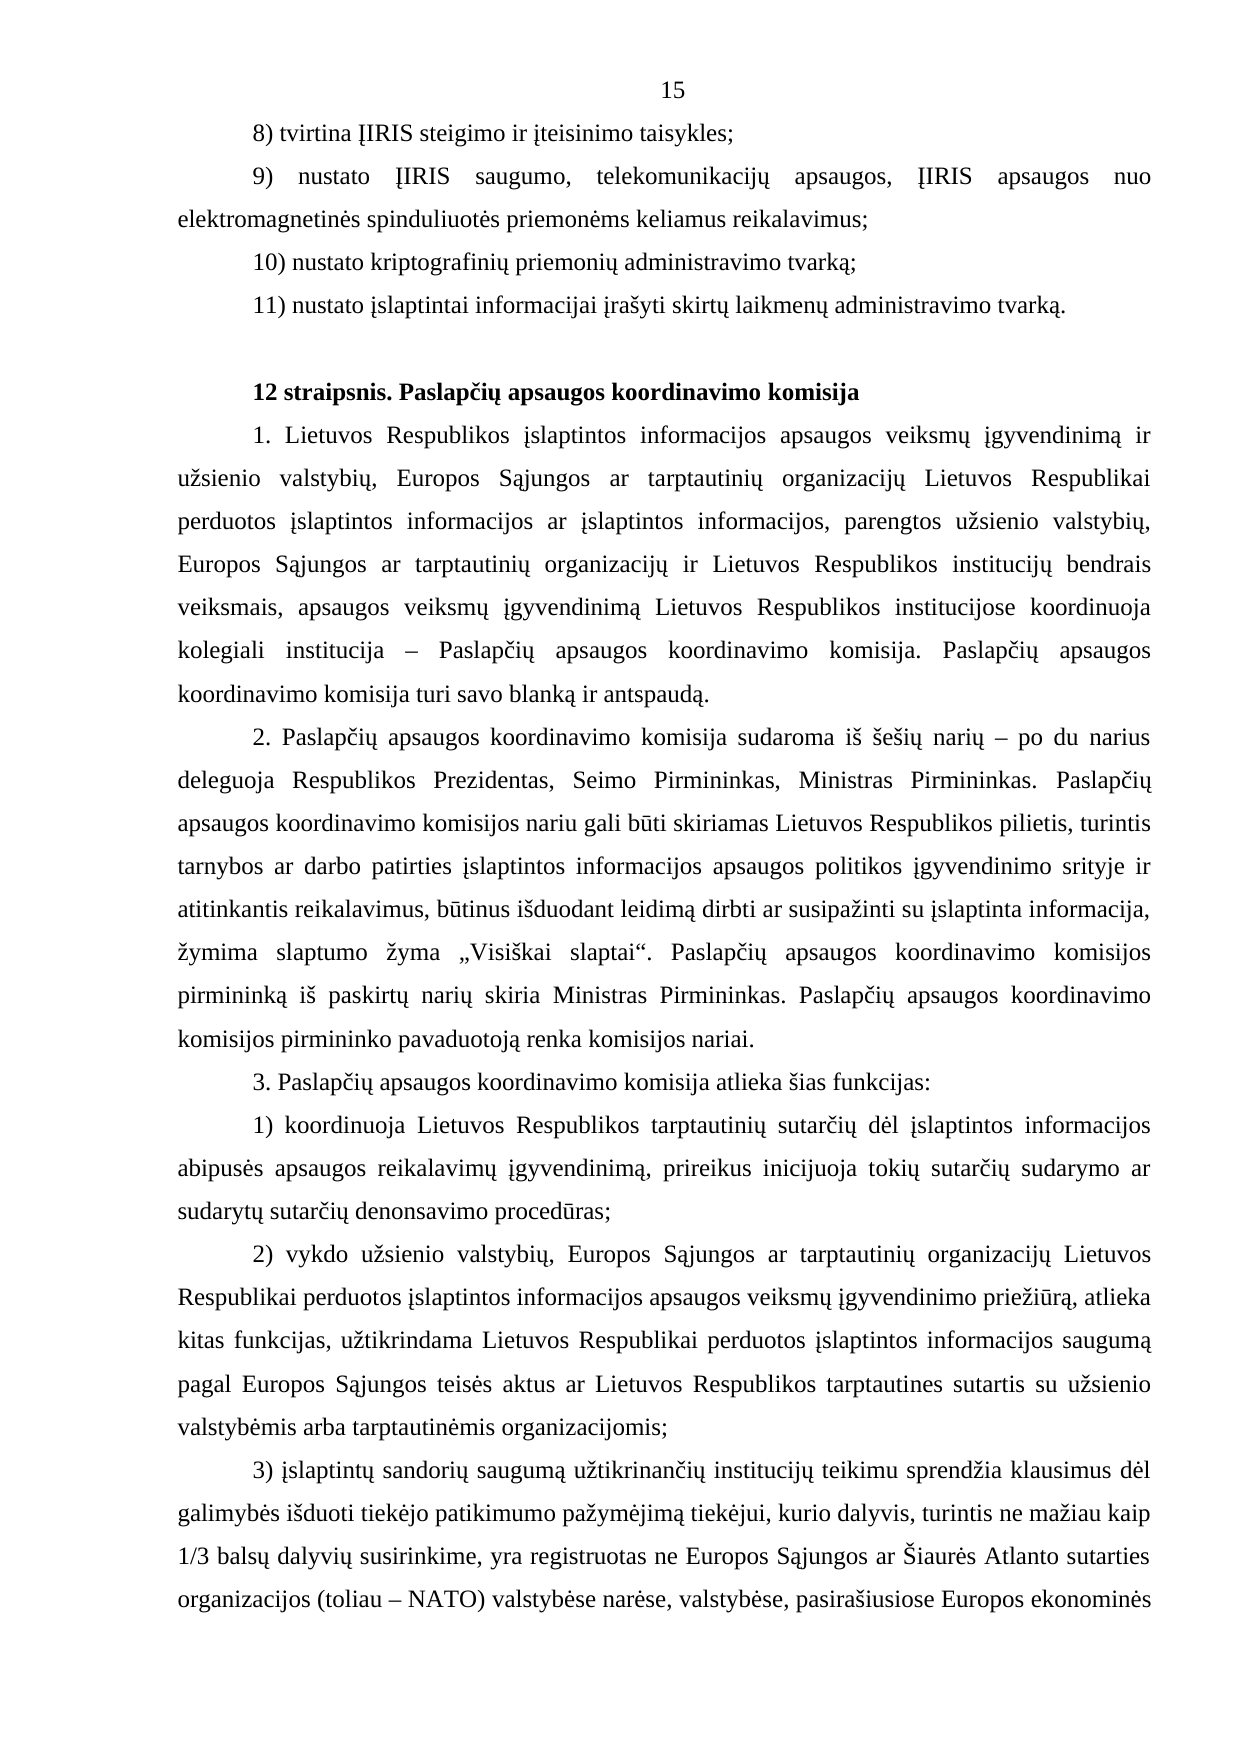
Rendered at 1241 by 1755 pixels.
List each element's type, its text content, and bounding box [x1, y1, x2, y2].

text 9) nustato ĮIRIS saugumo, telekomunikacijų apsaugos, ĮIRIS apsaugos nuo elektromagnetinės spinduliuotės priemonėms keliamus reikalavimus; [177, 161, 1152, 233]
text 11) nustato įslaptintai informacijai įrašyti skirtų laikmenų administravimo tvarką. [177, 291, 1152, 319]
text 1. Lietuvos Respublikos įslaptintos informacijos apsaugos veiksmų įgyvendinimą ir užsienio valstybių, Europos Sąjungos ar tarptautinių organizacijų Lietuvos Respublikai perduotos įslaptintos informacijos ar įslaptintos informacijos, parengtos užsienio valstybių, Europos Sąjungos ar tarptautinių organizacijų ir Lietuvos Respublikos institucijų bendrais veiksmais, apsaugos veiksmų įgyvendinimą Lietuvos Respublikos institucijose koordinuoja kolegiali institucija – Paslapčių apsaugos koordinavimo komisija. Paslapčių apsaugos koordinavimo komisija turi savo blanką ir antspaudą. [177, 420, 1152, 707]
text 3) įslaptintų sandorių saugumą užtikrinančių institucijų teikimu sprendžia klausimus dėl galimybės išduoti tiekėjo patikimumo pažymėjimą tiekėjui, kurio dalyvis, turintis ne mažiau kaip 1/3 balsų dalyvių susirinkime, yra registruotas ne Europos Sąjungos ar Šiaurės Atlanto sutarties organizacijos (toliau – NATO) valstybėse narėse, valstybėse, pasirašiusiose Europos ekonominės [177, 1455, 1152, 1613]
text 8) tvirtina ĮIRIS steigimo ir įteisinimo taisykles; [177, 118, 1152, 147]
text 2. Paslapčių apsaugos koordinavimo komisija sudaroma iš šešių narių – po du narius deleguoja Respublikos Prezidentas, Seimo Pirmininkas, Ministras Pirmininkas. Paslapčių apsaugos koordinavimo komisijos nariu gali būti skiriamas Lietuvos Respublikos pilietis, turintis tarnybos ar darbo patirties įslaptintos informacijos apsaugos politikos įgyvendinimo srityje ir atitinkantis reikalavimus, būtinus išduodant leidimą dirbti ar susipažinti su įslaptinta informacija, žymima slaptumo žyma „Visiškai slaptai“. Paslapčių apsaugos koordinavimo komisijos pirmininką iš paskirtų narių skiria Ministras Pirmininkas. Paslapčių apsaugos koordinavimo komisijos pirmininko pavaduotoją renka komisijos nariai. [177, 722, 1152, 1052]
text 10) nustato kriptografinių priemonių administravimo tvarką; [177, 247, 1152, 276]
text 3. Paslapčių apsaugos koordinavimo komisija atlieka šias funkcijas: [177, 1067, 1152, 1096]
text 2) vykdo užsienio valstybių, Europos Sąjungos ar tarptautinių organizacijų Lietuvos Respublikai perduotos įslaptintos informacijos apsaugos veiksmų įgyvendinimo priežiūrą, atlieka kitas funkcijas, užtikrindama Lietuvos Respublikai perduotos įslaptintos informacijos saugumą pagal Europos Sąjungos teisės aktus ar Lietuvos Respublikos tarptautines sutartis su užsienio valstybėmis arba tarptautinėmis organizacijomis; [177, 1239, 1152, 1441]
text 1) koordinuoja Lietuvos Respublikos tarptautinių sutarčių dėl įslaptintos informacijos abipusės apsaugos reikalavimų įgyvendinimą, prireikus inicijuoja tokių sutarčių sudarymo ar sudarytų sutarčių denonsavimo procedūras; [177, 1110, 1152, 1225]
text 12 straipsnis. Paslapčių apsaugos koordinavimo komisija [177, 377, 1152, 406]
